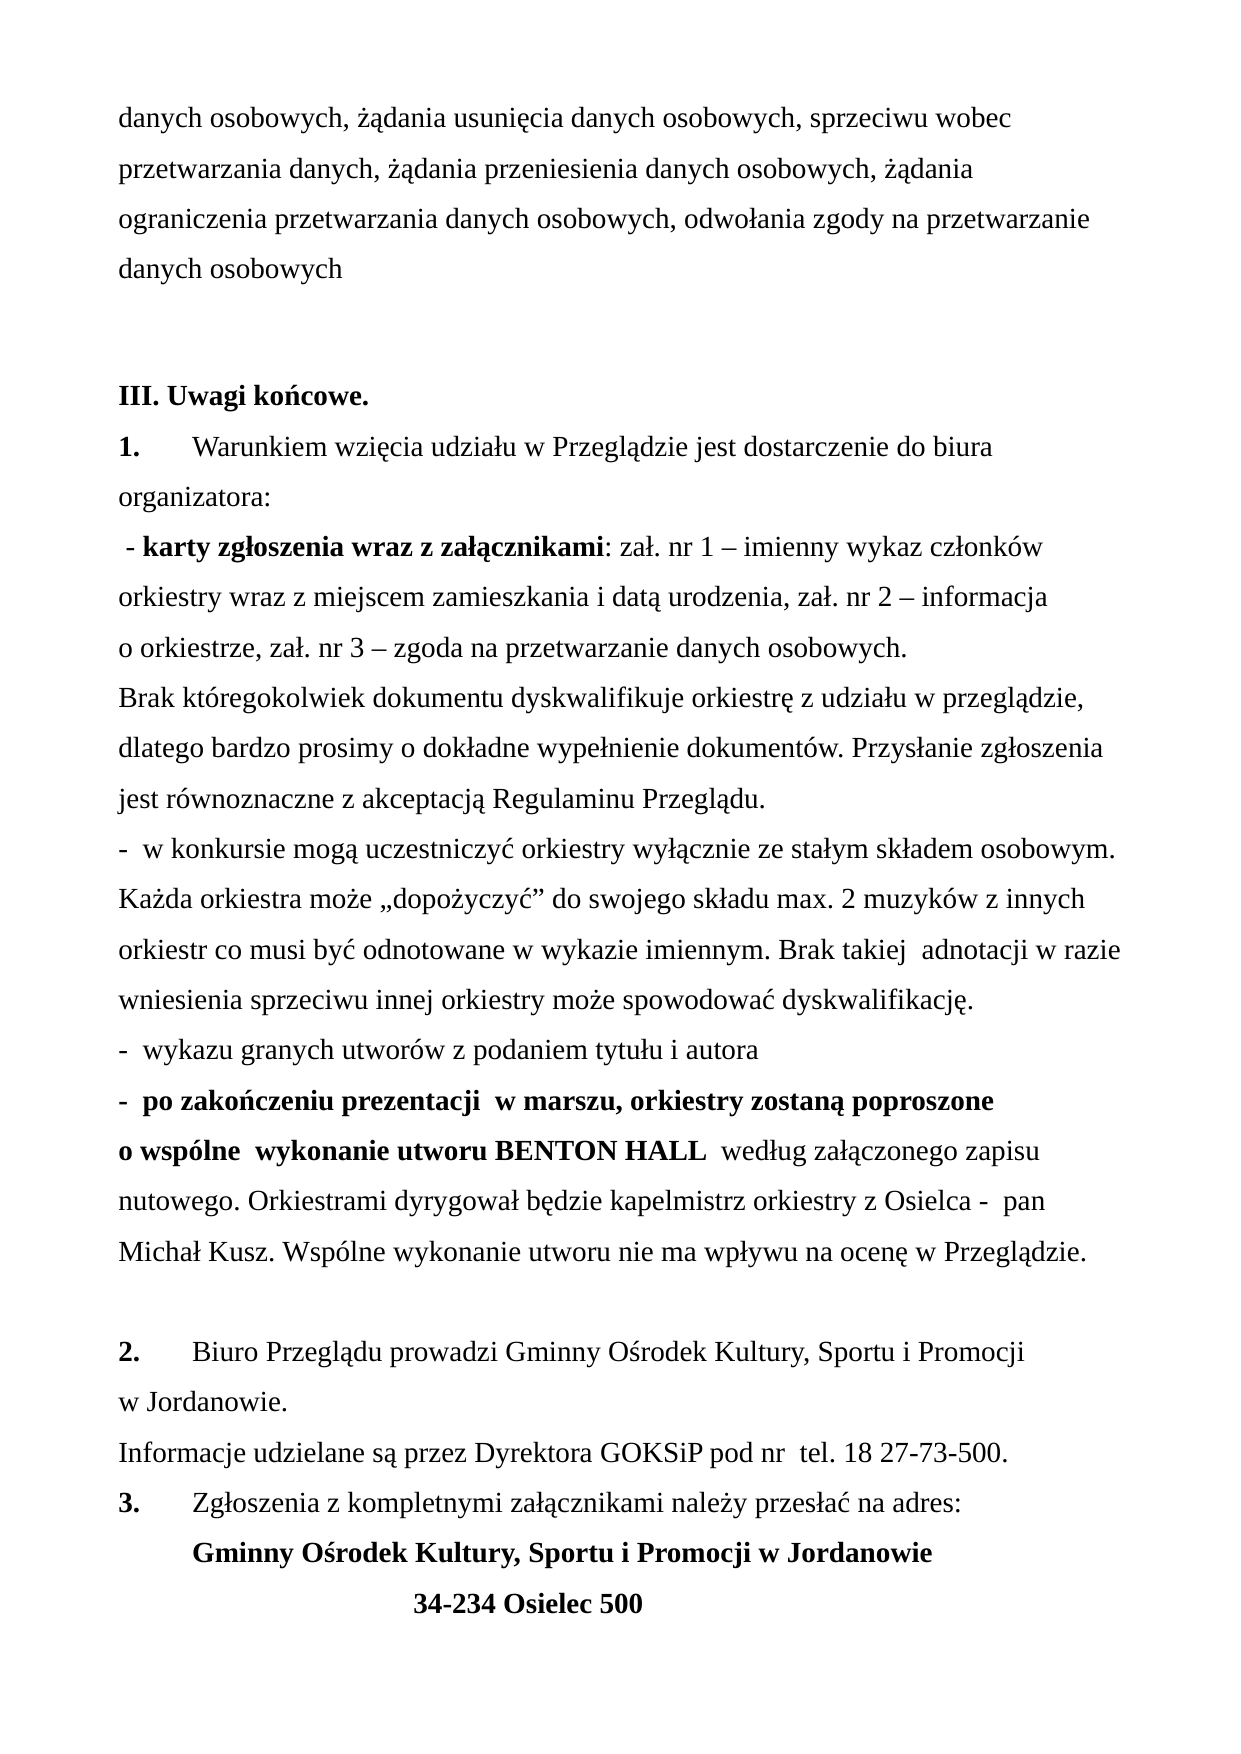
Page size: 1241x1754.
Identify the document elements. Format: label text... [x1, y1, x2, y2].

text w Jordanowie. Informacje udzielane są przez Dyrektora GOKSiP pod nr tel. 18 27-73-500. 3. Zgłoszenia z kompletnymi załącznikami należy przesłać na adres: Gminny Ośrodek Kultury, Sportu i Promocji w Jordanowie 34-234 Osielec 500 [118, 1384, 1122, 1619]
text danych osobowych, żądania usunięcia danych osobowych, sprzeciwu wobec przetwarzania danych, żądania przeniesienia danych osobowych, żądania ograniczenia przetwarzania danych osobowych, odwołania zgody na przetwarzanie danych osobowych [118, 100, 1122, 285]
text 2. Biuro Przeglądu prowadzi Gminny Ośrodek Kultury, Sportu i Promocji [118, 1334, 1122, 1368]
text Brak któregokolwiek dokumentu dyskwalifikuje orkiestrę z udziału w przeglądzie, dlatego bardzo prosimy o dokładne wypełnienie dokumentów. Przysłanie zgłoszenia jest równoznaczne z akceptacją Regulaminu Przeglądu. - w konkursie mogą uczestniczyć orkiestry wyłącznie ze stałym składem osobowym. Każda orkiestra może „dopożyczyć” do swojego składu max. 2 muzyków z innych orkiestr co musi być odnotowane w wykazie imiennym. Brak takiej adnotacji w razie wniesienia sprzeciwu innej orkiestry może spowodować dyskwalifikację. - wykazu granych utworów z podaniem tytułu i autora [118, 680, 1122, 1066]
text - po zakończeniu prezentacji w marszu, orkiestry zostaną poproszone o wspólne wykonanie utworu BENTON HALL według załączonego zapisu nutowego. Orkiestrami dyrygował będzie kapelmistrz orkiestry z Osielca - pan Michał Kusz. Wspólne wykonanie utworu nie ma wpływu na ocenę w Przeglądzie. [118, 1083, 1122, 1267]
text III. Uwagi końcowe. 1. Warunkiem wzięcia udziału w Przeglądzie jest dostarczenie do biura organizatora: - karty zgłoszenia wraz z załącznikami: zał. nr 1 – imienny wykaz członków orkiestry wraz z miejscem zamieszkania i datą urodzenia, zał. nr 2 – informacja o orkiestrze, zał. nr 3 – zgoda na przetwarzanie danych osobowych. [118, 378, 1122, 663]
